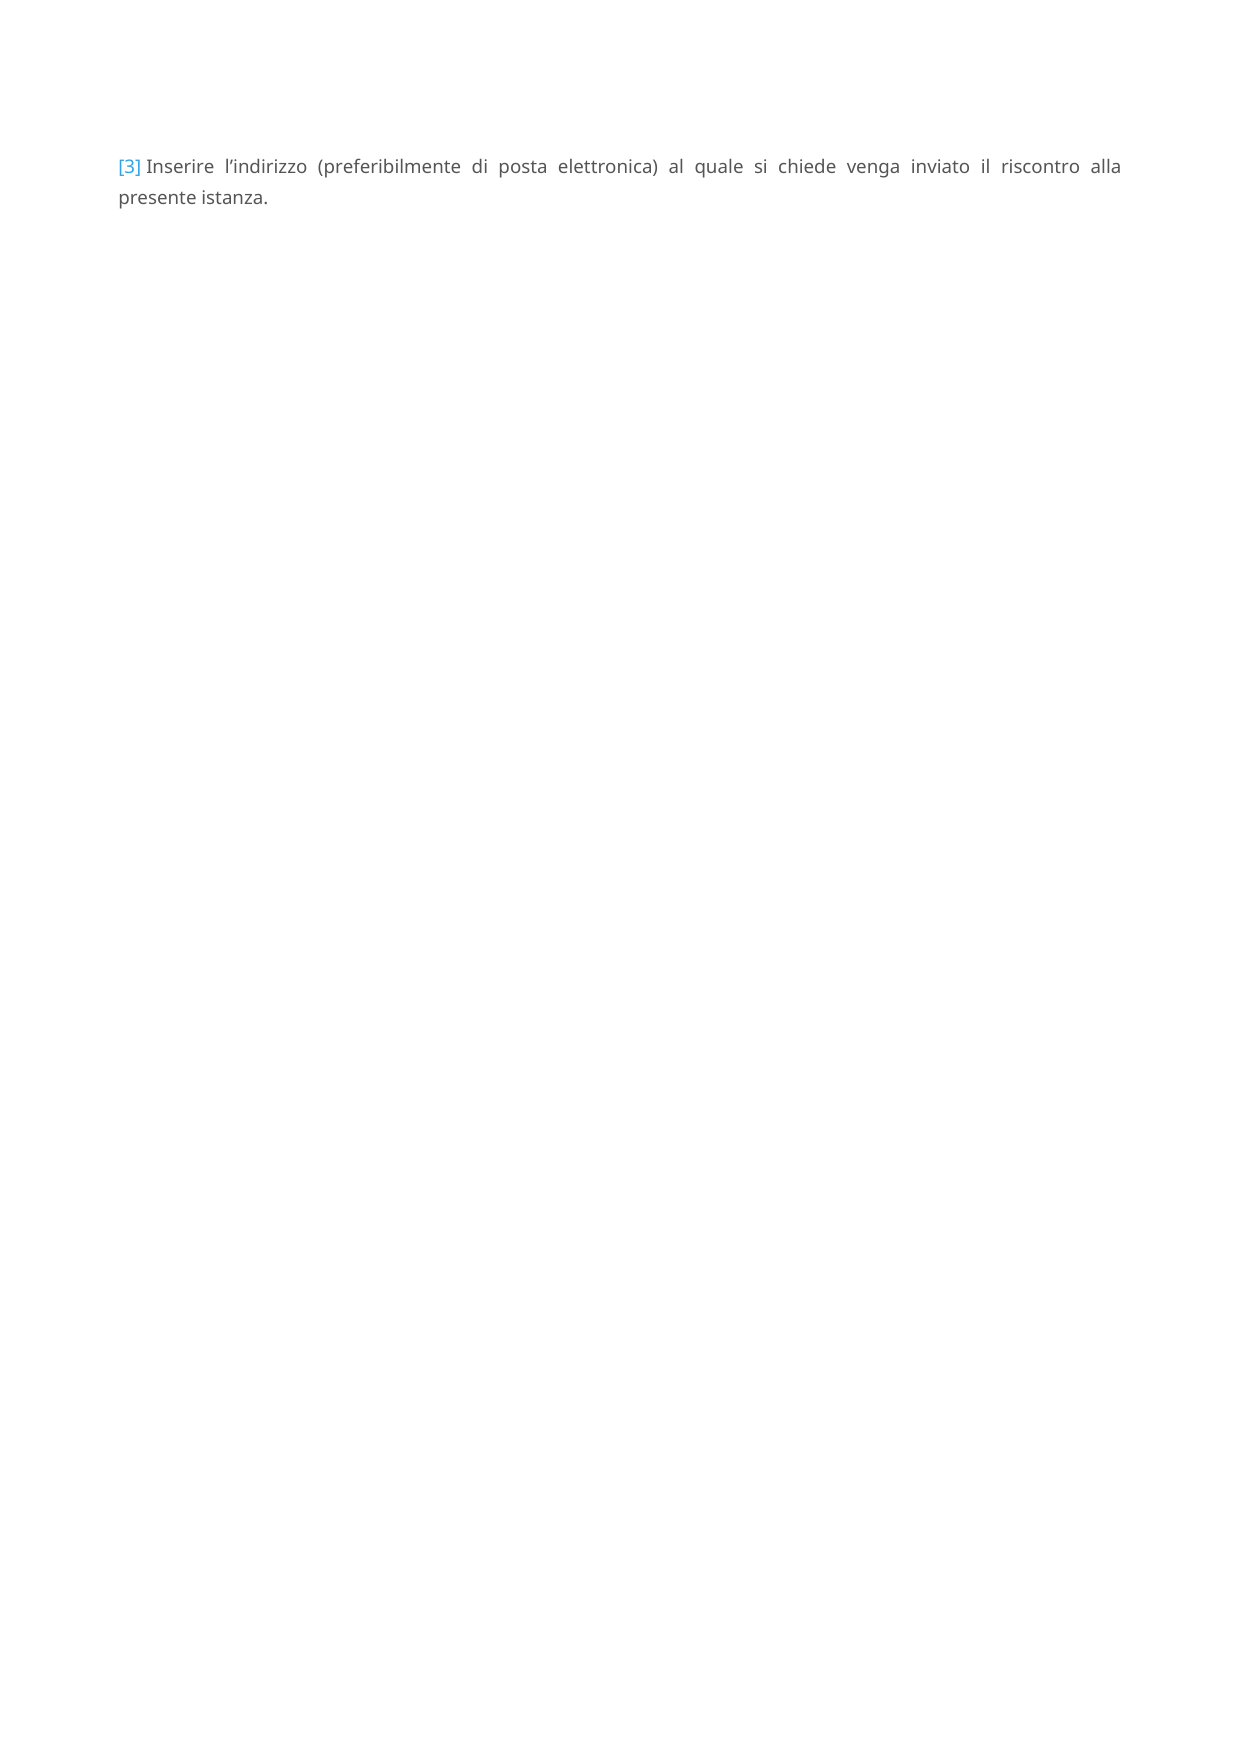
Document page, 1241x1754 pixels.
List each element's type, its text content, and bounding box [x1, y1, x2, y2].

text [3] Inserire l’indirizzo (preferibilmente di posta elettronica) al quale si chiede venga inviato il riscontro alla presente istanza. [118, 148, 1122, 210]
